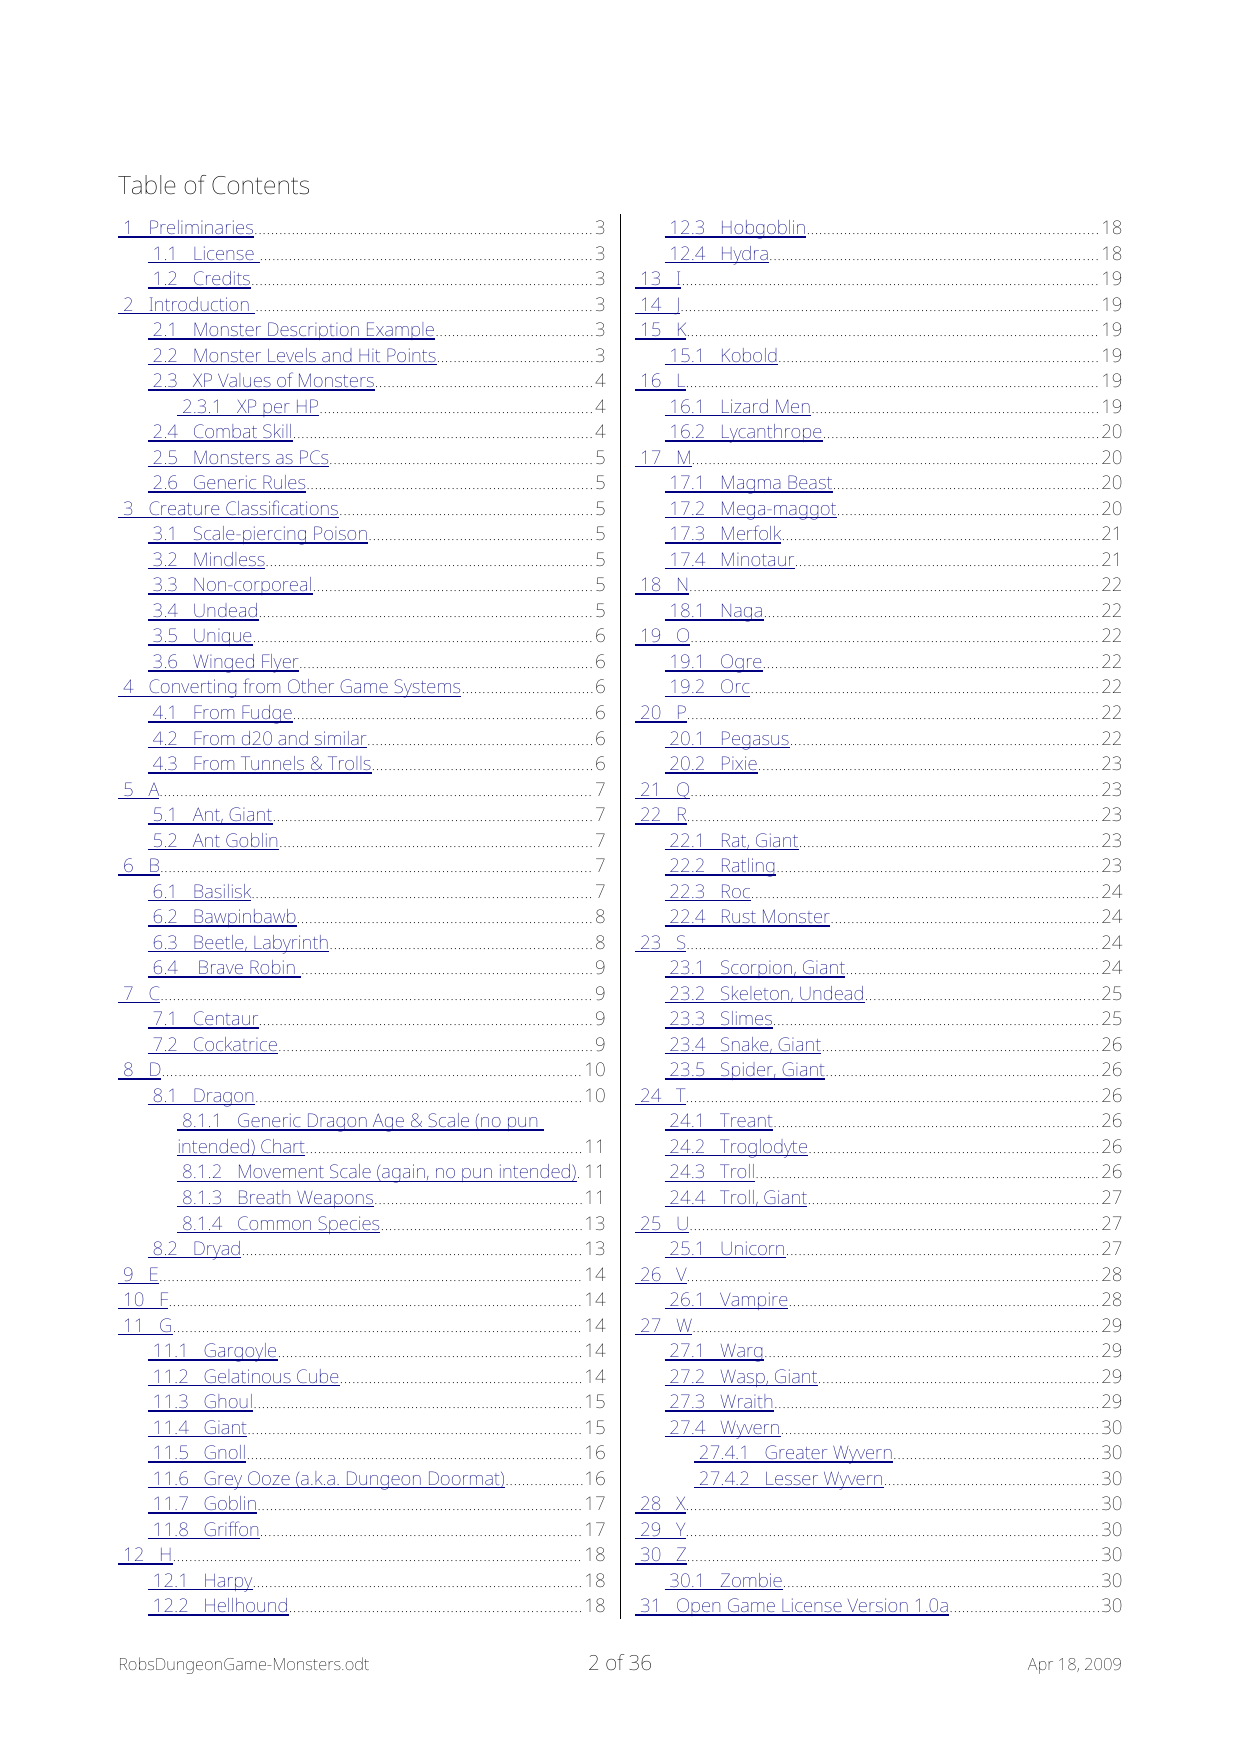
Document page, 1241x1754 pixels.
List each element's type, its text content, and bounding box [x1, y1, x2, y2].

text 20 P 22 [635, 699, 1122, 725]
text 8 D 10 [118, 1057, 606, 1082]
text 11.5 Gnoll 16 [148, 1439, 606, 1465]
text 24.3 Troll 26 [664, 1159, 1122, 1184]
text 2 Introduction 3 [118, 291, 606, 317]
text 4.1 From Fudge 6 [148, 699, 606, 725]
text 7.1 Centaur 9 [148, 1006, 606, 1031]
text 2.3 XP Values of Monsters 4 [148, 368, 606, 393]
text 4 Converting from Other Game Systems 6 [118, 674, 606, 699]
text 3.1 Scale-piercing Poison 5 [148, 521, 606, 546]
text 19.2 Orc 22 [664, 674, 1122, 699]
text 22.3 Roc 24 [664, 878, 1122, 903]
subtitle Table of Contents [118, 168, 1122, 202]
text 27.4.2 Lesser Wyvern 30 [694, 1465, 1122, 1491]
text 30 Z 30 [635, 1542, 1122, 1567]
text 27 W 29 [635, 1312, 1122, 1337]
text 29 Y 30 [635, 1516, 1122, 1542]
text 11.3 Ghoul 15 [148, 1388, 606, 1414]
text 12.4 Hydra 18 [664, 240, 1122, 266]
text 23.1 Scorpion, Giant 24 [664, 954, 1122, 980]
text 30.1 Zombie 30 [664, 1567, 1122, 1593]
text 21 Q 23 [635, 776, 1122, 801]
text 22.4 Rust Monster 24 [664, 903, 1122, 929]
text 11 G 14 [118, 1312, 606, 1337]
text 2.4 Combat Skill 4 [148, 419, 606, 444]
text 8.1.2 Movement Scale (again, no pun intended) 11 [177, 1159, 606, 1184]
text 5.2 Ant Goblin 7 [148, 827, 606, 852]
text 8.1.1 Generic Dragon Age & Scale (no pun intended) Chart 11 [177, 1108, 606, 1159]
text 20.2 Pixie 23 [664, 750, 1122, 776]
text 6.3 Beetle, Labyrinth 8 [148, 929, 606, 954]
text 4.2 From d20 and similar 6 [148, 725, 606, 750]
text 6 B 7 [118, 852, 606, 878]
text 12.1 Harpy 18 [148, 1567, 606, 1593]
text 2.3.1 XP per HP 4 [177, 393, 606, 419]
text 19.1 Ogre 22 [664, 648, 1122, 674]
text 5.1 Ant, Giant 7 [148, 801, 606, 827]
text 2.5 Monsters as PCs 5 [148, 444, 606, 470]
text 18 N 22 [635, 572, 1122, 597]
text 26.1 Vampire 28 [664, 1286, 1122, 1312]
text 24.1 Treant 26 [664, 1108, 1122, 1133]
text 17.3 Merfolk 21 [664, 521, 1122, 546]
text 1.1 License 3 [148, 240, 606, 266]
text 5 A 7 [118, 776, 606, 801]
text 6.1 Basilisk 7 [148, 878, 606, 903]
text 17.1 Magma Beast 20 [664, 470, 1122, 495]
text 8.2 Dryad 13 [148, 1235, 606, 1261]
text 27.2 Wasp, Giant 29 [664, 1363, 1122, 1388]
text 24.4 Troll, Giant 27 [664, 1184, 1122, 1210]
text 3.2 Mindless 5 [148, 546, 606, 572]
text 22.2 Ratling 23 [664, 852, 1122, 878]
text 3.5 Unique 6 [148, 623, 606, 648]
text 27.1 Warg 29 [664, 1337, 1122, 1363]
text 16.1 Lizard Men 19 [664, 393, 1122, 419]
text 3 Creature Classifications 5 [118, 495, 606, 521]
text 9 E 14 [118, 1261, 606, 1286]
text 2.6 Generic Rules 5 [148, 470, 606, 495]
text 7.2 Cockatrice 9 [148, 1031, 606, 1057]
text 23.3 Slimes 25 [664, 1006, 1122, 1031]
text 8.1.3 Breath Weapons 11 [177, 1184, 606, 1210]
text 23.2 Skeleton, Undead 25 [664, 980, 1122, 1006]
text 8.1.4 Common Species 13 [177, 1210, 606, 1235]
text 25 U 27 [635, 1210, 1122, 1235]
text 3.3 Non-corporeal 5 [148, 572, 606, 597]
text 24.2 Troglodyte 26 [664, 1133, 1122, 1159]
text 11.2 Gelatinous Cube 14 [148, 1363, 606, 1388]
text 14 J 19 [635, 291, 1122, 317]
text 17 M 20 [635, 444, 1122, 470]
text 11.6 Grey Ooze (a.k.a. Dungeon Doormat) 16 [148, 1465, 606, 1491]
text 11.7 Goblin 17 [148, 1491, 606, 1516]
text 31 Open Game License Version 1.0a 30 [635, 1593, 1122, 1618]
text 15 K 19 [635, 317, 1122, 342]
text 12 H 18 [118, 1542, 606, 1567]
text 2.2 Monster Levels and Hit Points 3 [148, 342, 606, 368]
text 24 T 26 [635, 1082, 1122, 1108]
text 25.1 Unicorn 27 [664, 1235, 1122, 1261]
text 12.2 Hellhound 18 [148, 1593, 606, 1618]
text 4.3 From Tunnels & Trolls 6 [148, 750, 606, 776]
text 23.5 Spider, Giant 26 [664, 1057, 1122, 1082]
text 26 V 28 [635, 1261, 1122, 1286]
text 11.1 Gargoyle 14 [148, 1337, 606, 1363]
text 1 Preliminaries 3 [118, 214, 606, 240]
text 17.4 Minotaur 21 [664, 546, 1122, 572]
text 6.2 Bawpinbawb 8 [148, 903, 606, 929]
text 12.3 Hobgoblin 18 [664, 214, 1122, 240]
text 23 S 24 [635, 929, 1122, 954]
text 11.8 Griffon 17 [148, 1516, 606, 1542]
text 18.1 Naga 22 [664, 597, 1122, 623]
text 22.1 Rat, Giant 23 [664, 827, 1122, 852]
text 7 C 9 [118, 980, 606, 1006]
text 3.4 Undead 5 [148, 597, 606, 623]
text 28 X 30 [635, 1491, 1122, 1516]
text 10 F 14 [118, 1286, 606, 1312]
text 27.4 Wyvern 30 [664, 1414, 1122, 1439]
text 15.1 Kobold 19 [664, 342, 1122, 368]
text 16.2 Lycanthrope 20 [664, 419, 1122, 444]
text 8.1 Dragon 10 [148, 1082, 606, 1108]
text 19 O 22 [635, 623, 1122, 648]
text 16 L 19 [635, 368, 1122, 393]
text 27.3 Wraith 29 [664, 1388, 1122, 1414]
text 13 I 19 [635, 266, 1122, 291]
text 2.1 Monster Description Example 3 [148, 317, 606, 342]
text 20.1 Pegasus 22 [664, 725, 1122, 750]
text 3.6 Winged Flyer 6 [148, 648, 606, 674]
text 23.4 Snake, Giant 26 [664, 1031, 1122, 1057]
text 6.4 Brave Robin 9 [148, 954, 606, 980]
text 11.4 Giant 15 [148, 1414, 606, 1439]
text 1.2 Credits 3 [148, 266, 606, 291]
text 22 R 23 [635, 801, 1122, 827]
text 17.2 Mega-maggot 20 [664, 495, 1122, 521]
text 27.4.1 Greater Wyvern 30 [694, 1439, 1122, 1465]
